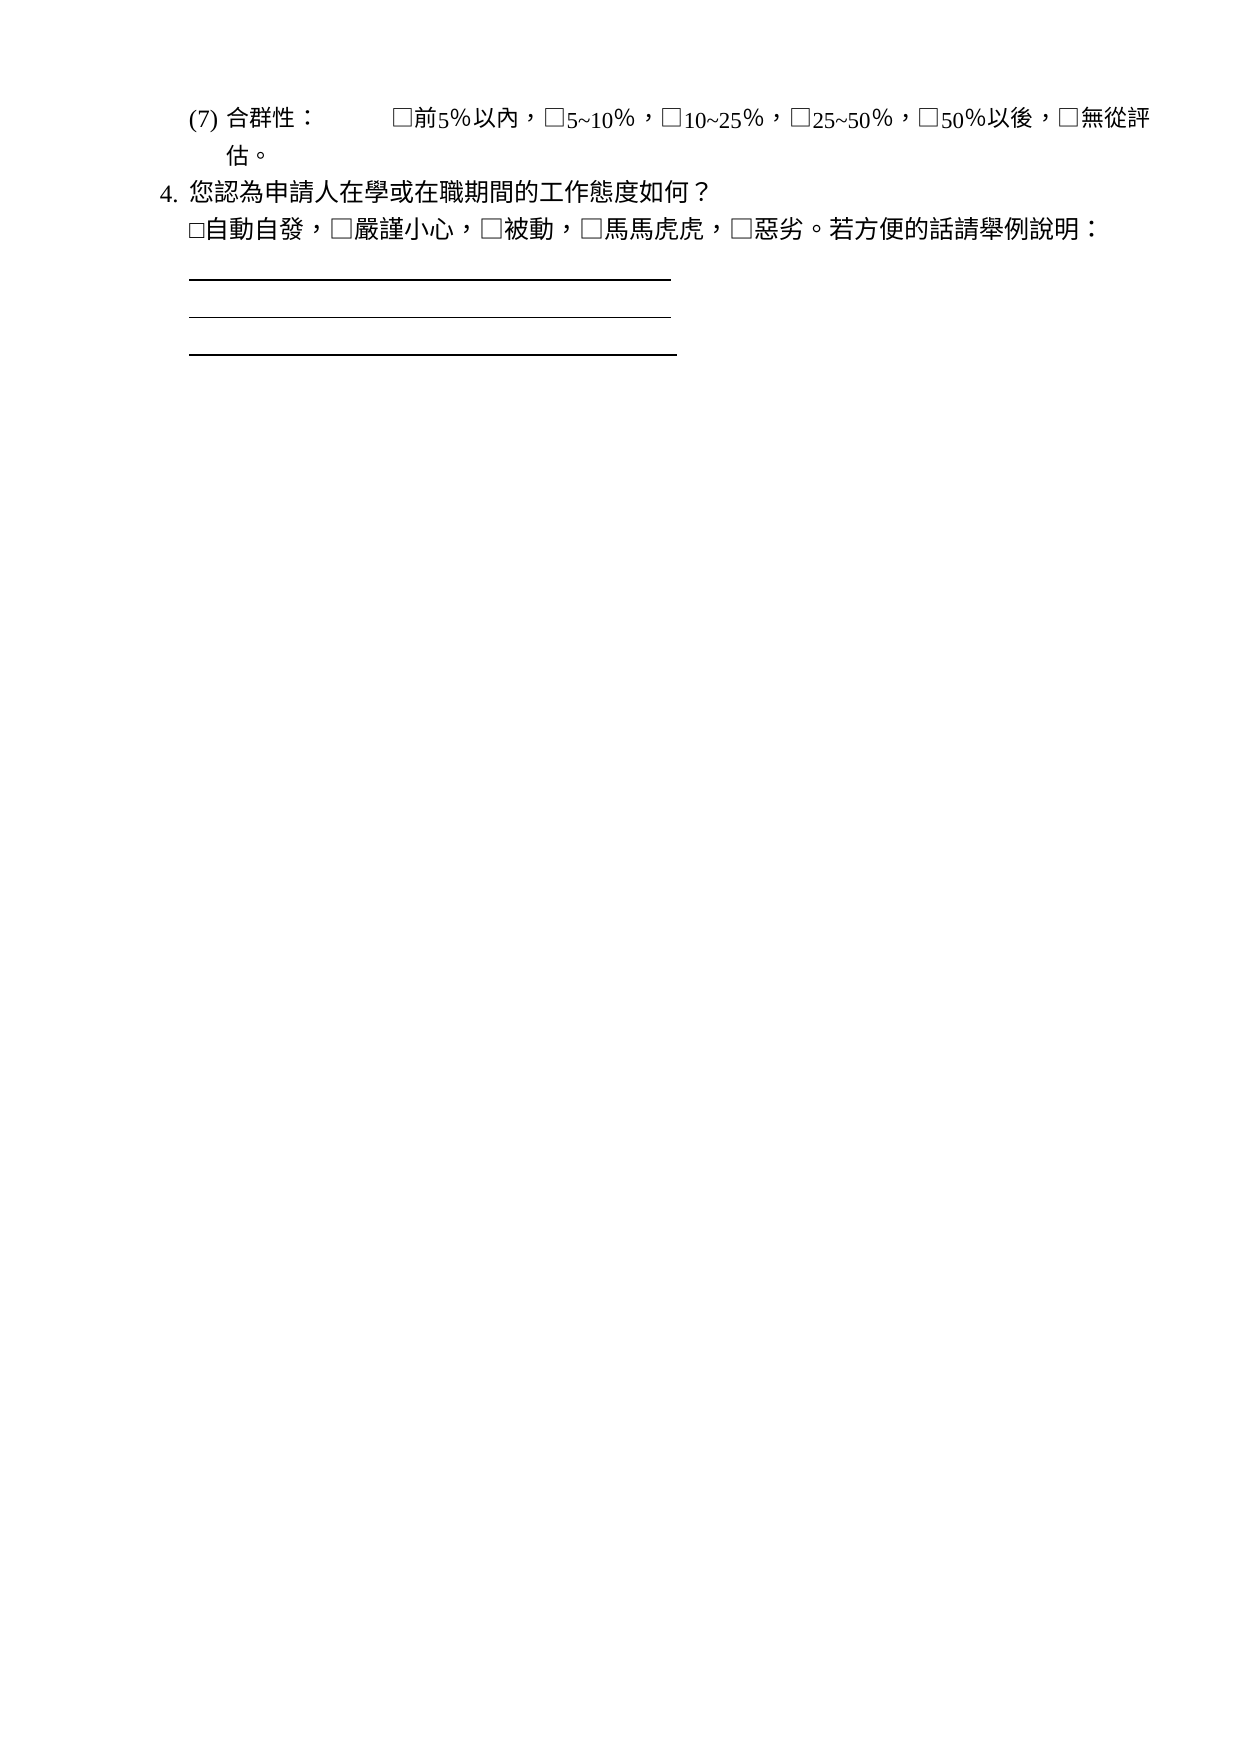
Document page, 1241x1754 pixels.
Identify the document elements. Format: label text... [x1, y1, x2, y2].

list 合群性： □前5％以內，□5~10％，□10~25％，□25~50％，□50％以後，□無從評估。 [189, 96, 1152, 171]
text □自動自發，□嚴謹小心，□被動，□馬馬虎虎，□惡劣。若方便的話請舉例說明： [189, 208, 1152, 246]
list 您認為申請人在學或在職期間的工作態度如何？ [159, 171, 1152, 208]
